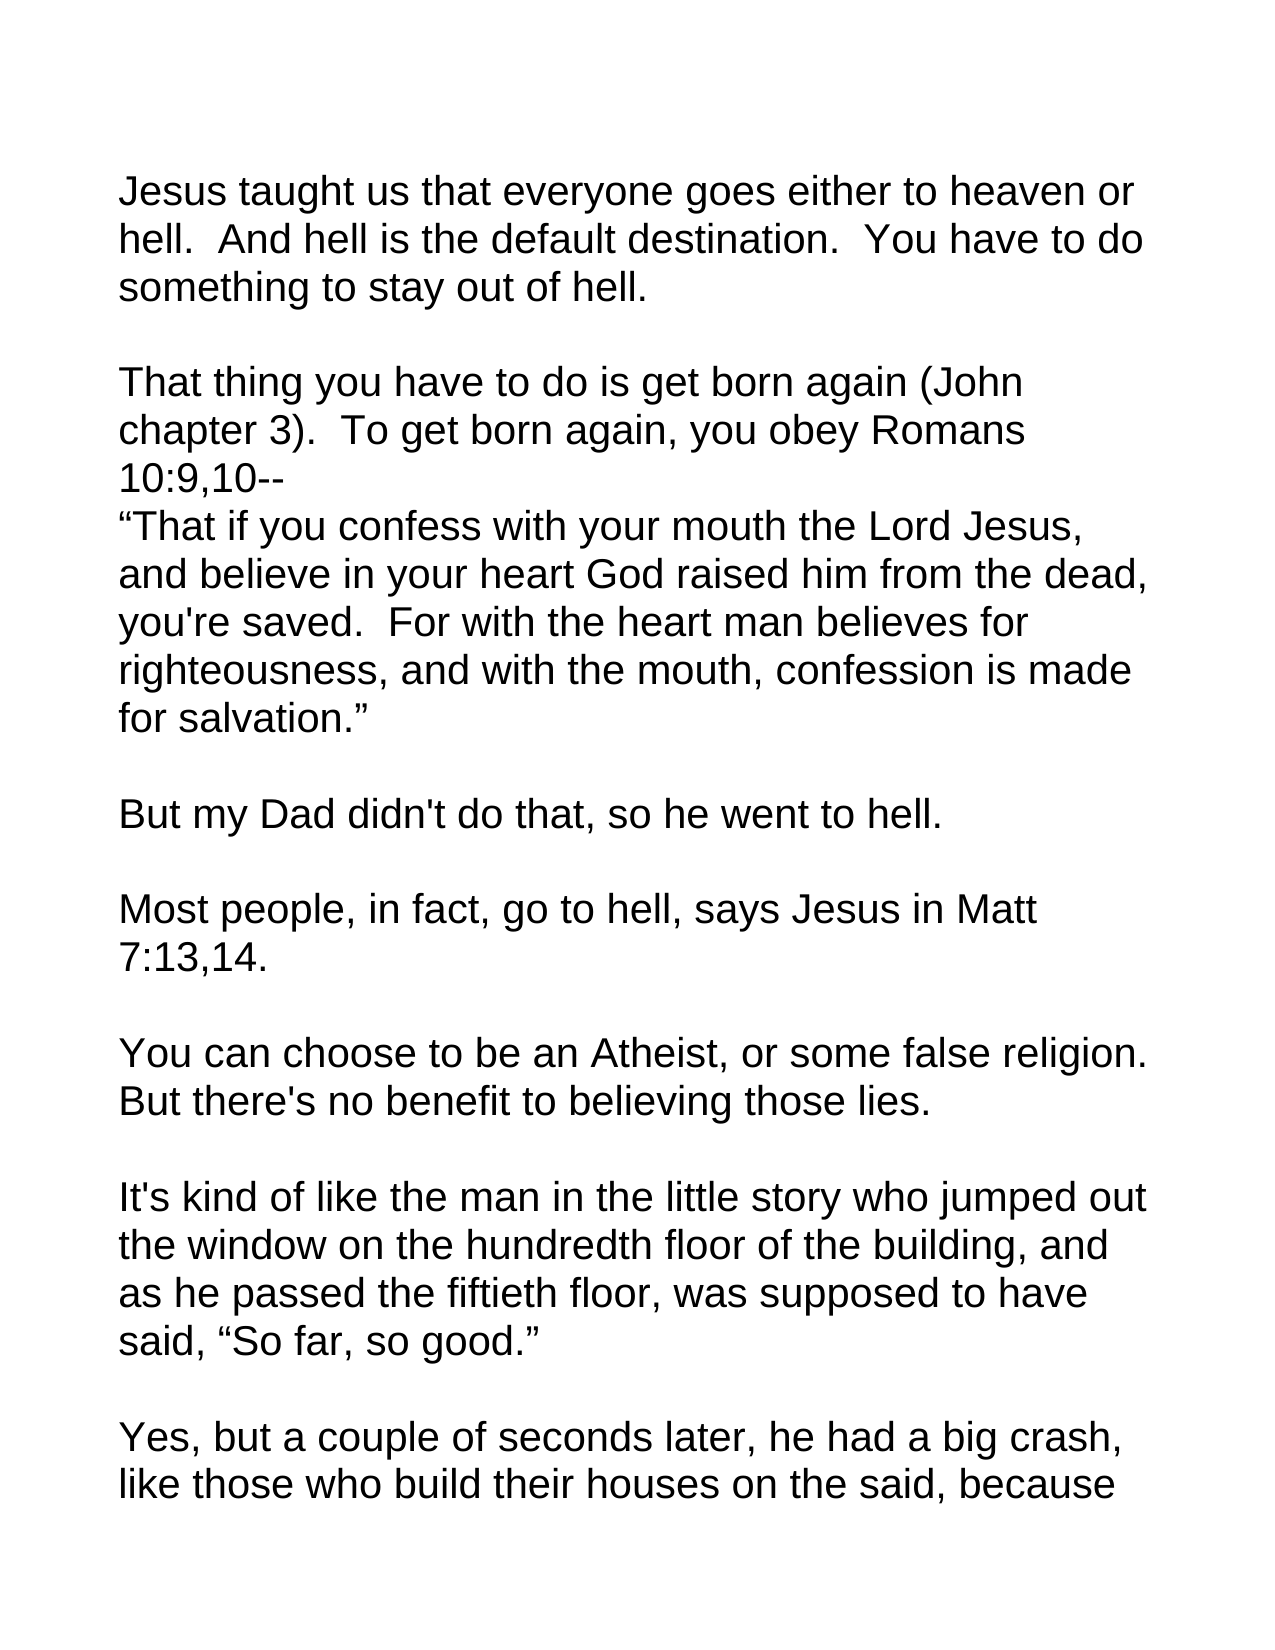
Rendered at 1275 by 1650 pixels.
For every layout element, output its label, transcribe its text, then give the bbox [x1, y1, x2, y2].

text “That if you confess with your mouth the Lord Jesus, and believe in your heart God raised him from the dead, you're saved. For with the heart man believes for righteousness, and with the mouth, confession is made for salvation.” [118, 501, 1157, 741]
text That thing you have to do is get born again (John chapter 3). To get born again, you obey Romans 10:9,10-- [118, 358, 1157, 501]
text Jesus taught us that everyone goes either to heaven or hell. And hell is the default destination. You have to do something to stay out of hell. [118, 166, 1157, 310]
text Most people, in fact, go to hell, says Jesus in Matt 7:13,14. [118, 885, 1157, 981]
text You can choose to be an Atheist, or some false religion. But there's no benefit to believing those lies. [118, 1028, 1157, 1124]
text But my Dad didn't do that, so he went to hell. [118, 789, 1157, 837]
text It's kind of like the man in the little story who jumped out the window on the hundredth floor of the building, and as he passed the fiftieth floor, was supposed to have said, “So far, so good.” [118, 1172, 1157, 1364]
text Yes, but a couple of seconds later, he had a big crash, like those who build their houses on the said, because [118, 1412, 1157, 1508]
